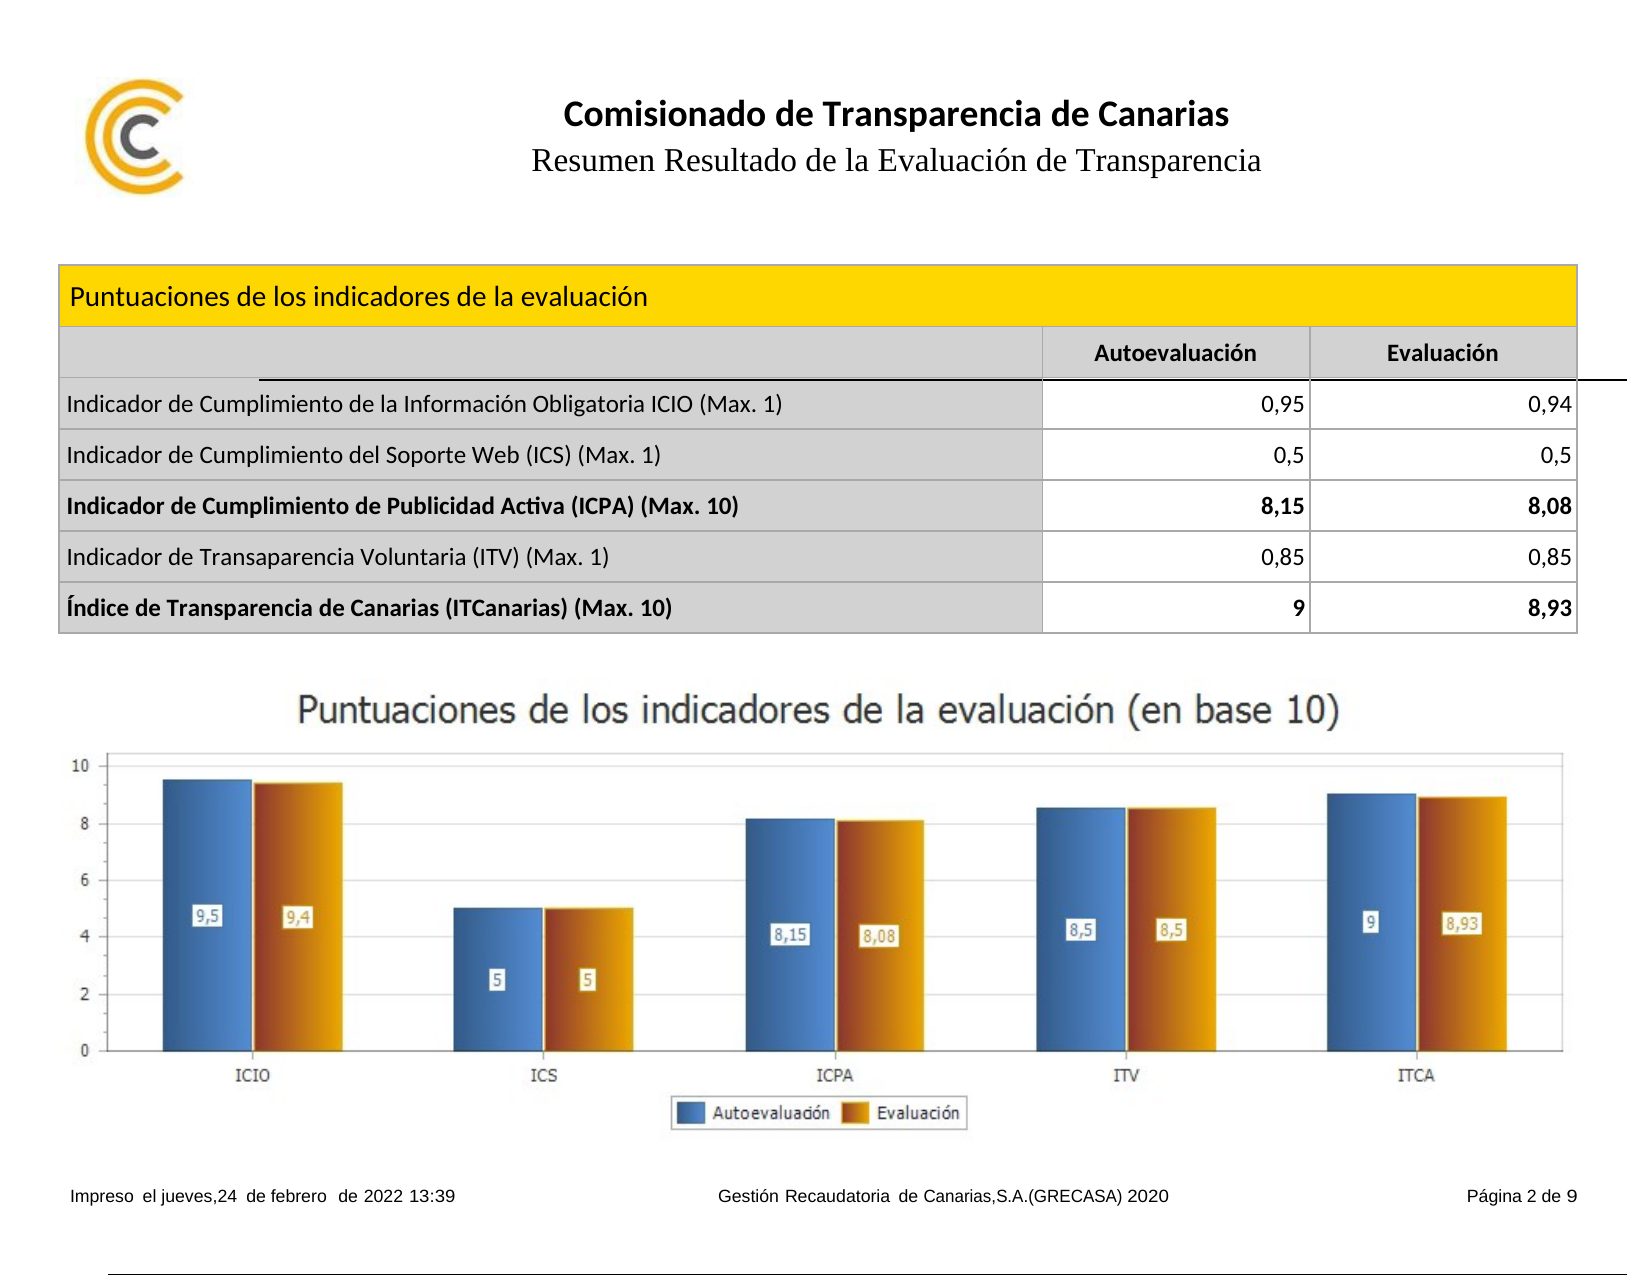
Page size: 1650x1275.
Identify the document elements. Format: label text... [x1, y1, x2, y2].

table_cell 0,95 [1043, 381, 1309, 428]
table_cell Índice de Transparencia de Canarias (ITCanarias) (Max. 10) [60, 583, 1042, 632]
table_cell 8,93 [1311, 583, 1576, 632]
table_cell 0,85 [1311, 532, 1576, 581]
table_cell 0,85 [1043, 532, 1309, 581]
table_cell 0,94 [1311, 381, 1576, 428]
table_cell Indicador de Transaparencia Voluntaria (ITV) (Max. 1) [60, 532, 1042, 581]
table_cell 0,5 [1311, 430, 1576, 479]
table_cell Indicador de Cumplimiento de la Información Obligatoria ICIO (Max. 1) [60, 378, 1042, 428]
table_cell Indicador de Cumplimiento del Soporte Web (ICS) (Max. 1) [60, 430, 1042, 479]
table_cell 0,5 [1043, 430, 1309, 479]
table_header Puntuaciones de los indicadores de la evaluación [60, 266, 1576, 326]
table_cell Autoevaluación [1043, 327, 1309, 377]
table_cell 9 [1043, 583, 1309, 632]
table_cell 8,08 [1311, 481, 1576, 530]
table_cell Indicador de Cumplimiento de Publicidad Activa (ICPA) (Max. 10) [60, 481, 1042, 530]
table_cell [60, 327, 1042, 377]
table_cell Evaluación [1311, 327, 1576, 377]
table_cell 8,15 [1043, 481, 1309, 530]
